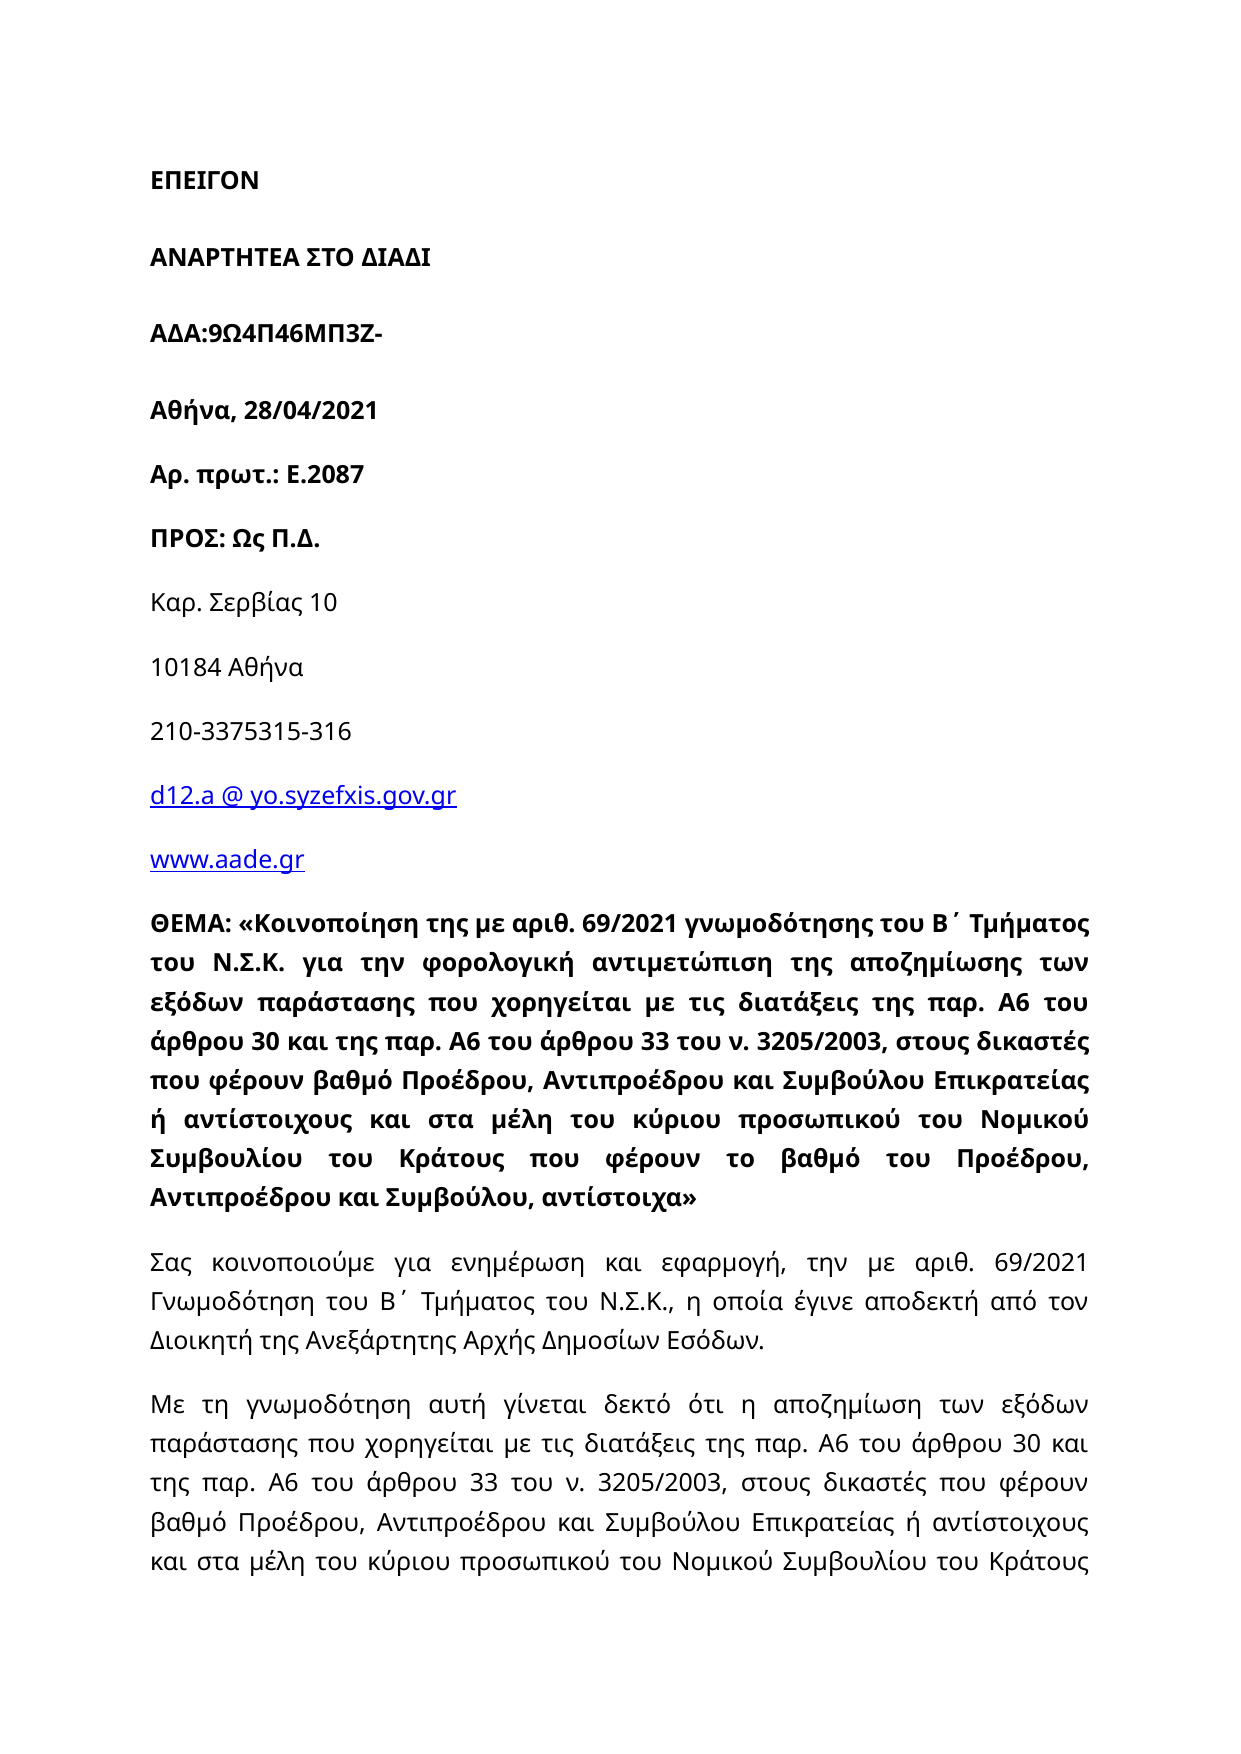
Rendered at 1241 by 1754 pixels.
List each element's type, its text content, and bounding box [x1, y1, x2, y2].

text Καρ. Σερβίας 10 [150, 585, 1090, 619]
text Με τη γνωμοδότηση αυτή γίνεται δεκτό ότι η αποζημίωση των εξόδων παράστασης που χορηγείται με τις διατάξεις της παρ. Α6 του άρθρου 30 και της παρ. Α6 του άρθρου 33 του ν. 3205/2003, στους δικαστές που φέρουν βαθμό Προέδρου, Αντιπροέδρου και Συμβούλου Επικρατείας ή αντίστοιχους και στα μέλη του κύριου προσωπικού του Νομικού Συμβουλίου του Κράτους [150, 1387, 1090, 1577]
text Αρ. πρωτ.: Ε.2087 [150, 457, 1090, 491]
text ΘΕΜΑ: «Κοινοποίηση της με αριθ. 69/2021 γνωμοδότησης του Β΄ Τμήματος του Ν.Σ.Κ. για την φορολογική αντιμετώπιση της αποζημίωσης των εξόδων παράστασης που χορηγείται με τις διατάξεις της παρ. Α6 του άρθρου 30 και της παρ. Α6 του άρθρου 33 του ν. 3205/2003, στους δικαστές που φέρουν βαθμό Προέδρου, Αντιπροέδρου και Συμβούλου Επικρατείας ή αντίστοιχους και στα μέλη του κύριου προσωπικού του Νομικού Συμβουλίου του Κράτους που φέρουν το βαθμό του Προέδρου, Αντιπροέδρου και Συμβούλου, αντίστοιχα» [150, 906, 1090, 1214]
text 10184 Αθήνα [150, 649, 1090, 683]
title ΑΝΑΡΤΗΤΕΑ ΣΤΟ ΔΙΑΔΙ [150, 239, 1090, 273]
title ΕΠΕΙΓΟΝ [150, 162, 1090, 197]
text www.aade.gr [150, 842, 1090, 876]
text Σας κοινοποιούμε για ενημέρωση και εφαρμογή, την με αριθ. 69/2021 Γνωμοδότηση του Β΄ Τμήματος του Ν.Σ.Κ., η οποία έγινε αποδεκτή από τον Διοικητή της Ανεξάρτητης Αρχής Δημοσίων Εσόδων. [150, 1244, 1090, 1357]
text Αθήνα, 28/04/2021 [150, 392, 1090, 427]
title ΑΔΑ:9Ω4Π46ΜΠ3Ζ- [150, 316, 1090, 350]
text ΠΡΟΣ: Ως Π.Δ. [150, 521, 1090, 555]
text 210-3375315-316 [150, 713, 1090, 747]
text d12.a @ yo.syzefxis.gov.gr [150, 777, 1090, 812]
